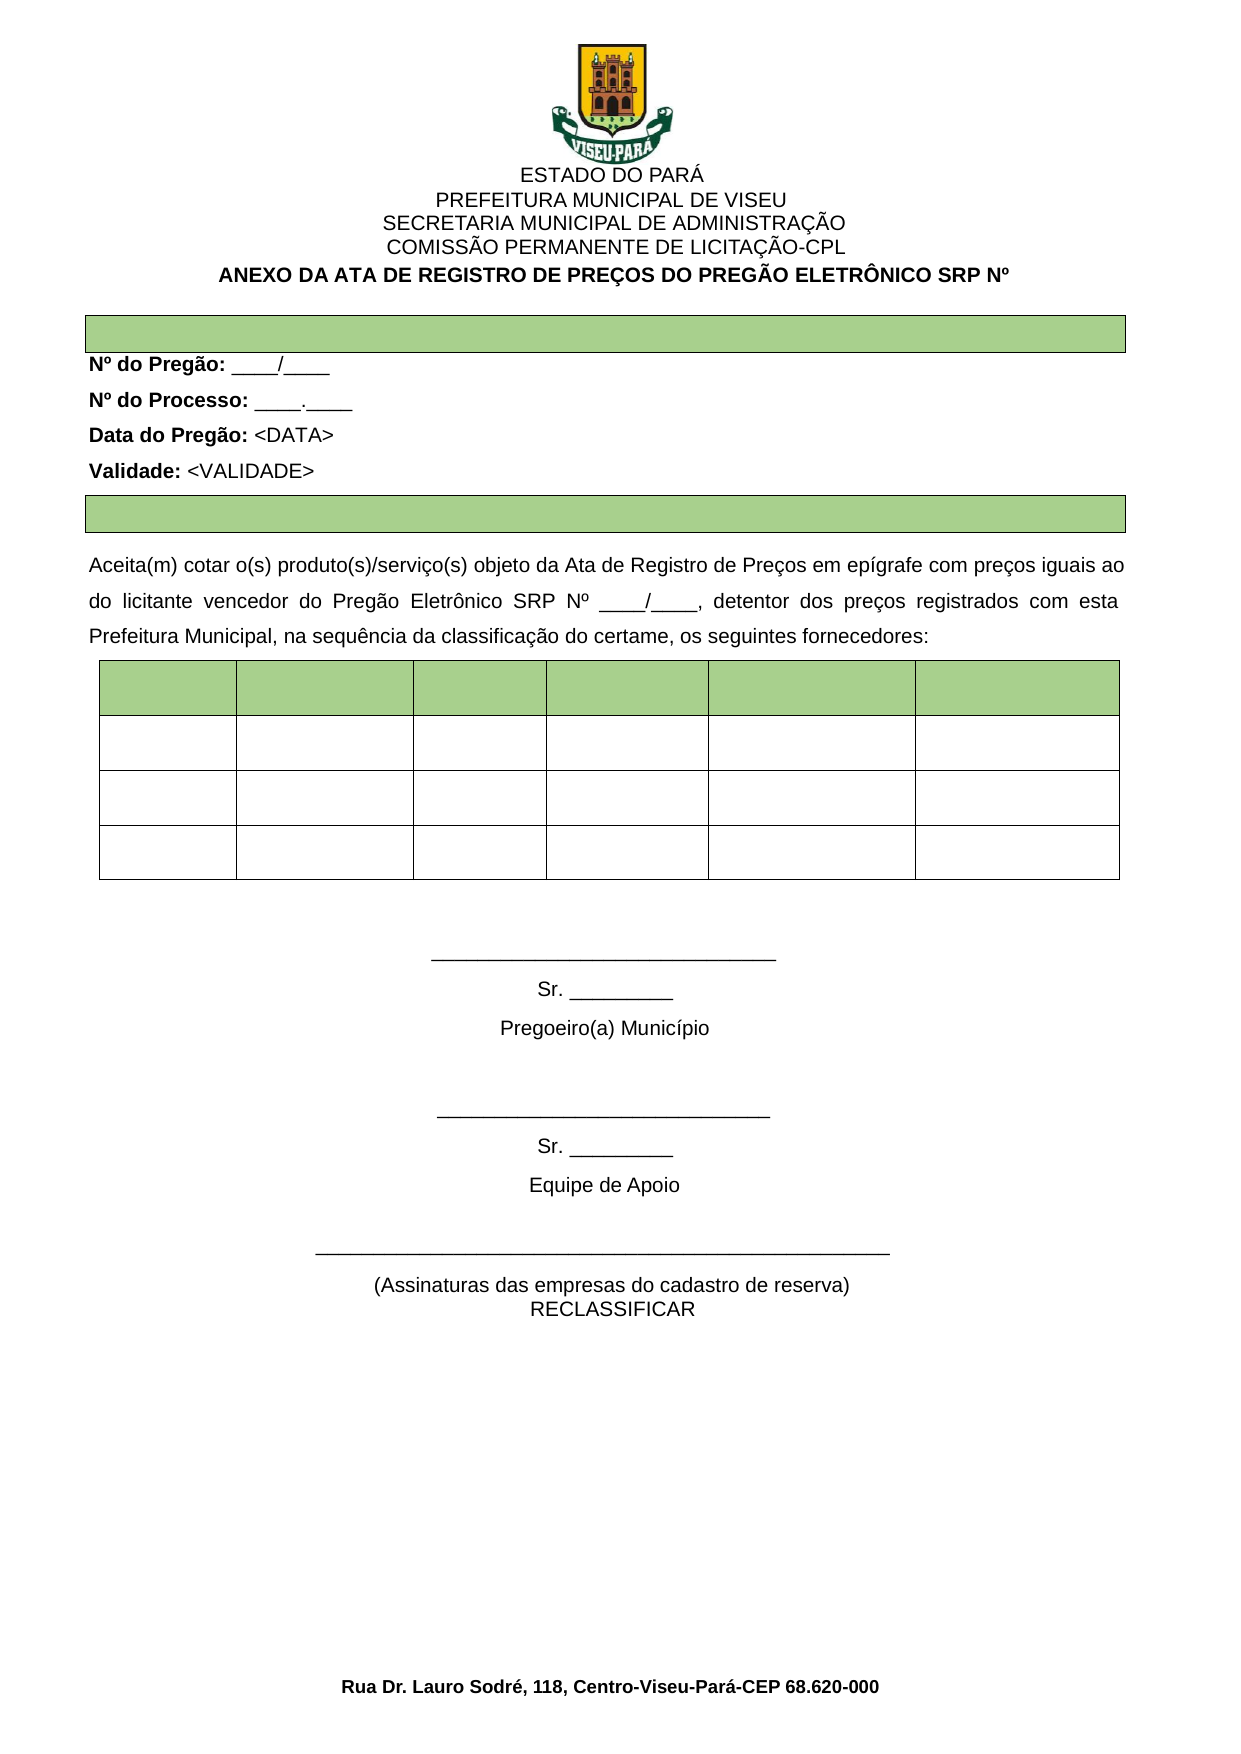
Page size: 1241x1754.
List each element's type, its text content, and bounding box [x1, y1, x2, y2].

text do licitante vencedor do Pregão Eletrônico SRP Nº ____/____, detentor dos preços registrados com esta Prefeitura Municipal, na sequência da classificação do certame, os seguintes fornecedores: [88, 588, 1127, 648]
text PREÂMBULO [1126, 496, 1154, 519]
text Pregoeiro(a) Município [500, 1016, 1154, 1040]
text ESTADO DO PARÁ PREFEITURA MUNICIPAL DE VISEU [435, 164, 795, 211]
text Rua Dr. Lauro Sodré, 118, Centro-Viseu-Pará-CEP 68.620-000 [341, 1676, 1154, 1697]
text ANEXO DA ATA DE REGISTRO DE PREÇOS DO PREGÃO ELETRÔNICO SRP Nº [218, 263, 1154, 287]
text _____________________________ [437, 1095, 1154, 1119]
text ______________________________ [431, 938, 1154, 962]
text Sr. _________ [537, 1134, 1154, 1158]
text SECRETARIA MUNICIPAL DE ADMINISTRAÇÃO COMISSÃO PERMANENTE DE LICITAÇÃO-CPL [374, 211, 846, 259]
text __________________________________________________ [316, 1232, 1154, 1256]
text (Assinaturas das empresas do cadastro de reserva) RECLASSIFICAR [374, 1273, 857, 1321]
text Nº do Pregão: ____/____ Nº do Processo: ____.____ Data do Pregão: <DATA> Validade: <VALIDADE> [88, 353, 359, 483]
text Aceita(m) cotar o(s) produto(s)/serviço(s) objeto da Ata de Registro de Preços em epígrafe com preços iguais ao [88, 552, 1154, 576]
text Equipe de Apoio [529, 1173, 1154, 1197]
text Sr. _________ [537, 977, 1154, 1001]
picture [551, 44, 674, 165]
